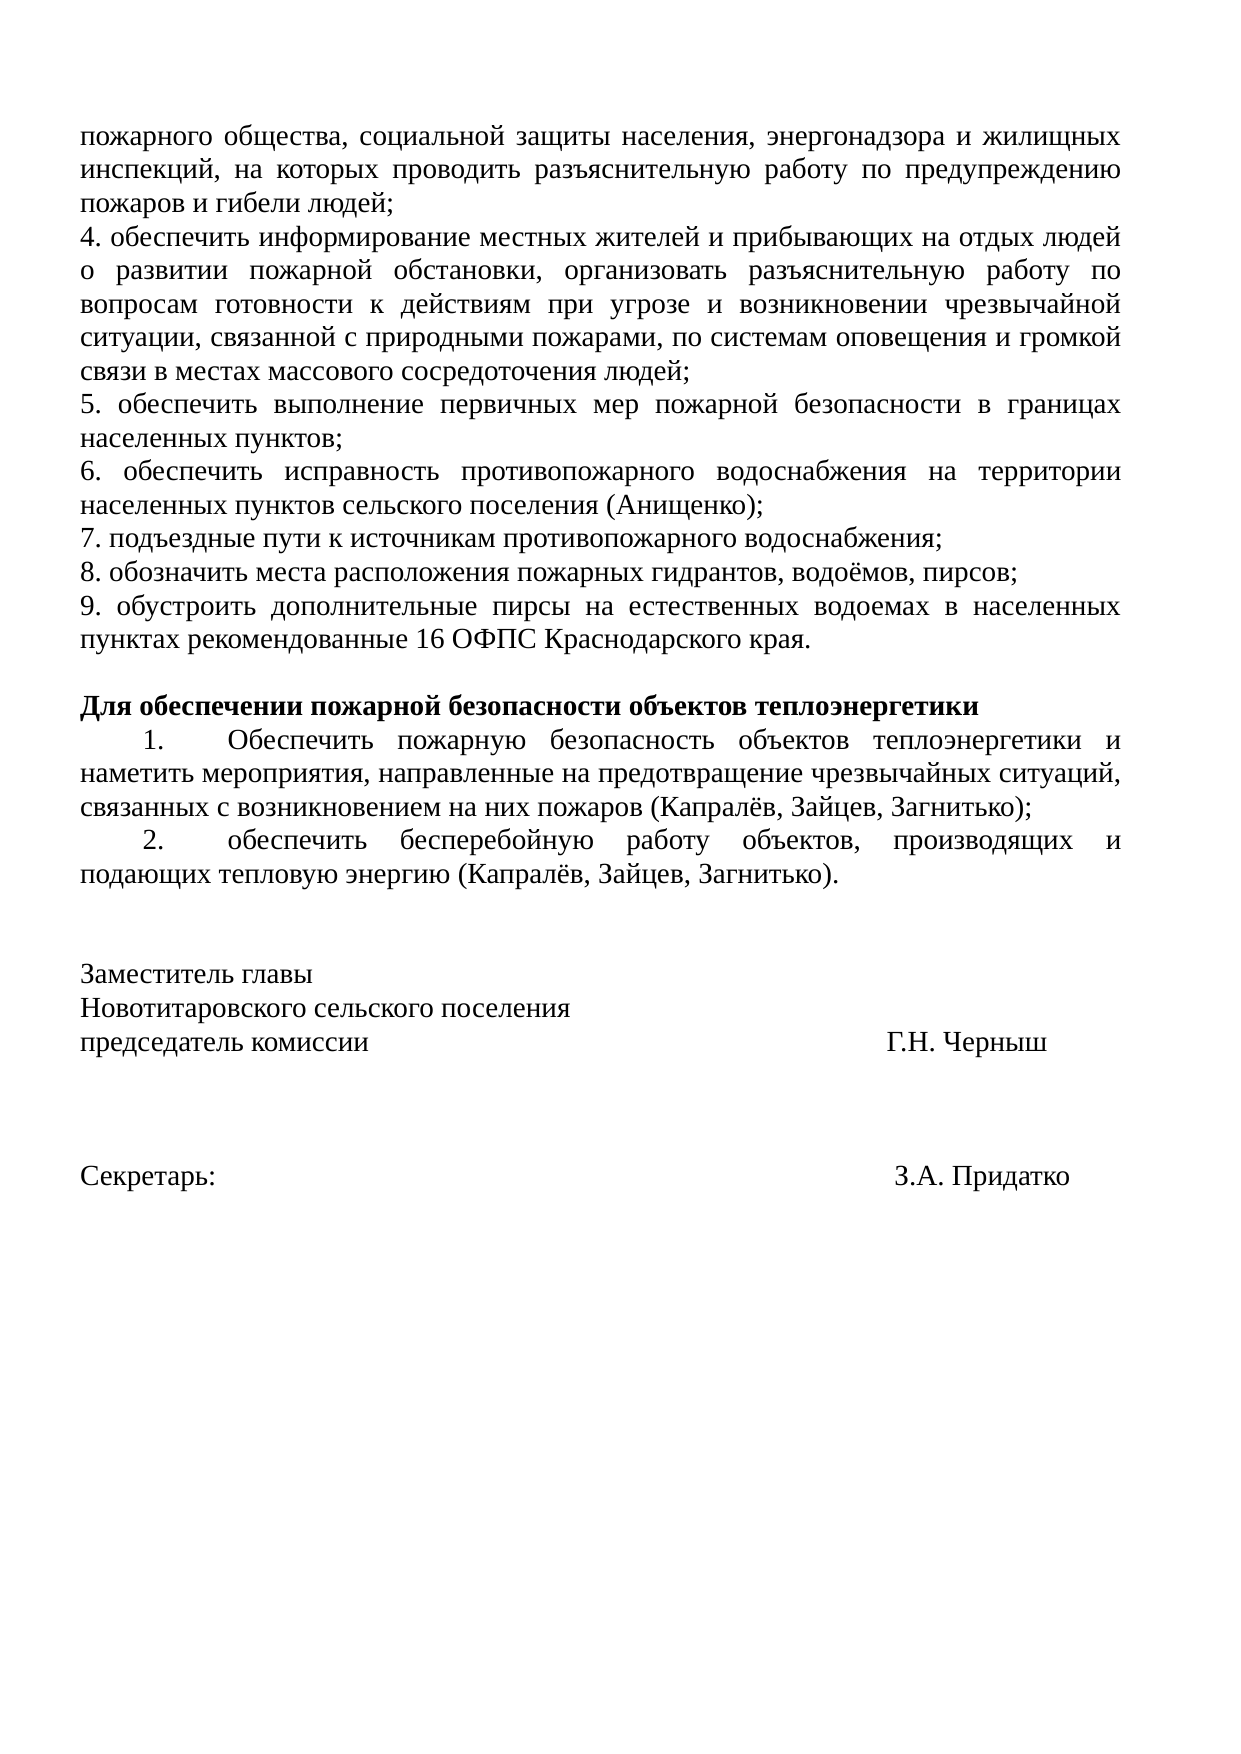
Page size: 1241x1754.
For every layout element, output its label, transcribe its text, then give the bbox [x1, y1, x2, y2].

list 4. обеспечить информирование местных жителей и прибывающих на отдых людей о развитии пожарной обстановки, организовать разъяснительную работу по вопросам готовности к действиям при угрозе и возникновении чрезвычайной ситуации, связанной с природными пожарами, по системам оповещения и громкой связи в местах массового сосредоточения людей; [80, 219, 1122, 386]
list пожарного общества, социальной защиты населения, энергонадзора и жилищных инспекций, на которых проводить разъяснительную работу по предупреждению пожаров и гибели людей; [80, 118, 1122, 219]
list обеспечить бесперебойную работу объектов, производящих и подающих тепловую энергию (Капралёв, Зайцев, Загнитько). [80, 822, 1122, 889]
list 9. обустроить дополнительные пирсы на естественных водоемах в населенных пунктах рекомендованные 16 ОФПС Краснодарского края. [80, 588, 1122, 655]
text Секретарь: З.А. Придатко [80, 1158, 1122, 1191]
list 5. обеспечить выполнение первичных мер пожарной безопасности в границах населенных пунктов; [80, 386, 1122, 453]
list 8. обозначить места расположения пожарных гидрантов, водоёмов, пирсов; [80, 554, 1122, 588]
list Для обеспечении пожарной безопасности объектов теплоэнергетики [80, 688, 1122, 722]
text председатель комиссии Г.Н. Черныш [80, 1024, 1122, 1057]
text Новотитаровского сельского поселения [80, 990, 1122, 1024]
text Заместитель главы [80, 957, 1122, 990]
list 7. подъездные пути к источникам противопожарного водоснабжения; [80, 521, 1122, 554]
list Обеспечить пожарную безопасность объектов теплоэнергетики и наметить мероприятия, направленные на предотвращение чрезвычайных ситуаций, связанных с возникновением на них пожаров (Капралёв, Зайцев, Загнитько); [80, 722, 1122, 822]
list 6. обеспечить исправность противопожарного водоснабжения на территории населенных пунктов сельского поселения (Анищенко); [80, 453, 1122, 521]
